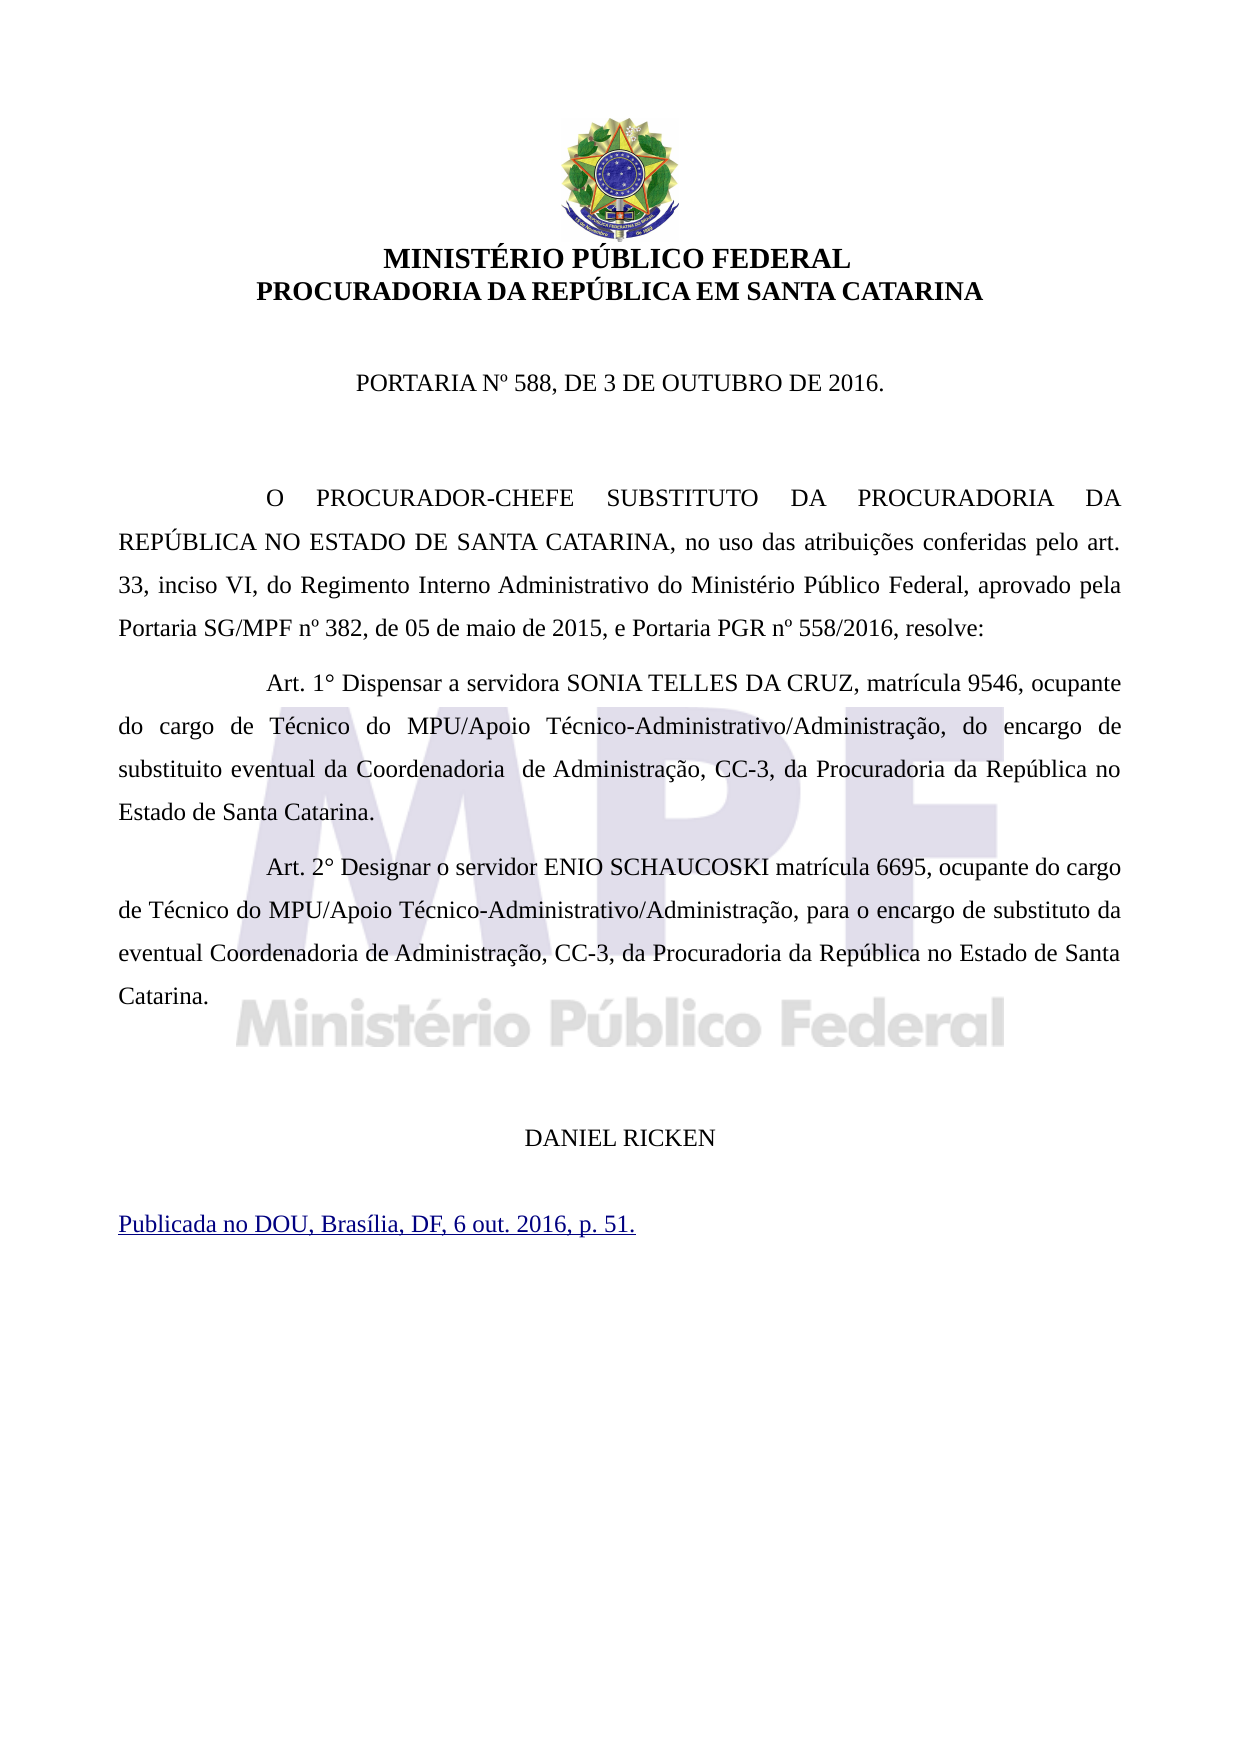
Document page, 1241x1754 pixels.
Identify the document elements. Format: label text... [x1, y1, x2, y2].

text MINISTÉRIO PÚBLICO FEDERAL [118, 176, 1122, 275]
text Art. 1° Dispensar a servidora SONIA TELLES DA CRUZ, matrícula 9546, ocupante do cargo de Técnico do MPU/Apoio Técnico-Administrativo/Administração, do encargo de substituito eventual da Coordenadoria de Administração, CC-3, da Procuradoria da República no Estado de Santa Catarina. [118, 668, 1122, 826]
text PORTARIA Nº 588, DE 3 DE OUTUBRO DE 2016. [118, 368, 1122, 397]
picture [236, 826, 1004, 852]
picture [236, 1010, 1004, 1047]
text Art. 2° Designar o servidor ENIO SCHAUCOSKI matrícula 6695, ocupante do cargo de Técnico do MPU/Apoio Técnico-Administrativo/Administração, para o encargo de substituto da eventual Coordenadoria de Administração, CC-3, da Procuradoria da República no Estado de Santa Catarina. [118, 852, 1122, 1010]
text Publicada no DOU, Brasília, DF, 6 out. 2016, p. 51. [118, 1209, 1122, 1238]
text PROCURADORIA DA REPÚBLICA EM SANTA CATARINA [118, 275, 1122, 306]
text DANIEL RICKEN [118, 1123, 1122, 1151]
text O PROCURADOR-CHEFE SUBSTITUTO DA PROCURADORIA DA REPÚBLICA NO ESTADO DE SANTA CATARINA, no uso das atribuições conferidas pelo art. 33, inciso VI, do Regimento Interno Administrativo do Ministério Público Federal, aprovado pela Portaria SG/MPF nº 382, de 05 de maio de 2015, e Portaria PGR nº 558/2016, resolve: [118, 483, 1122, 642]
